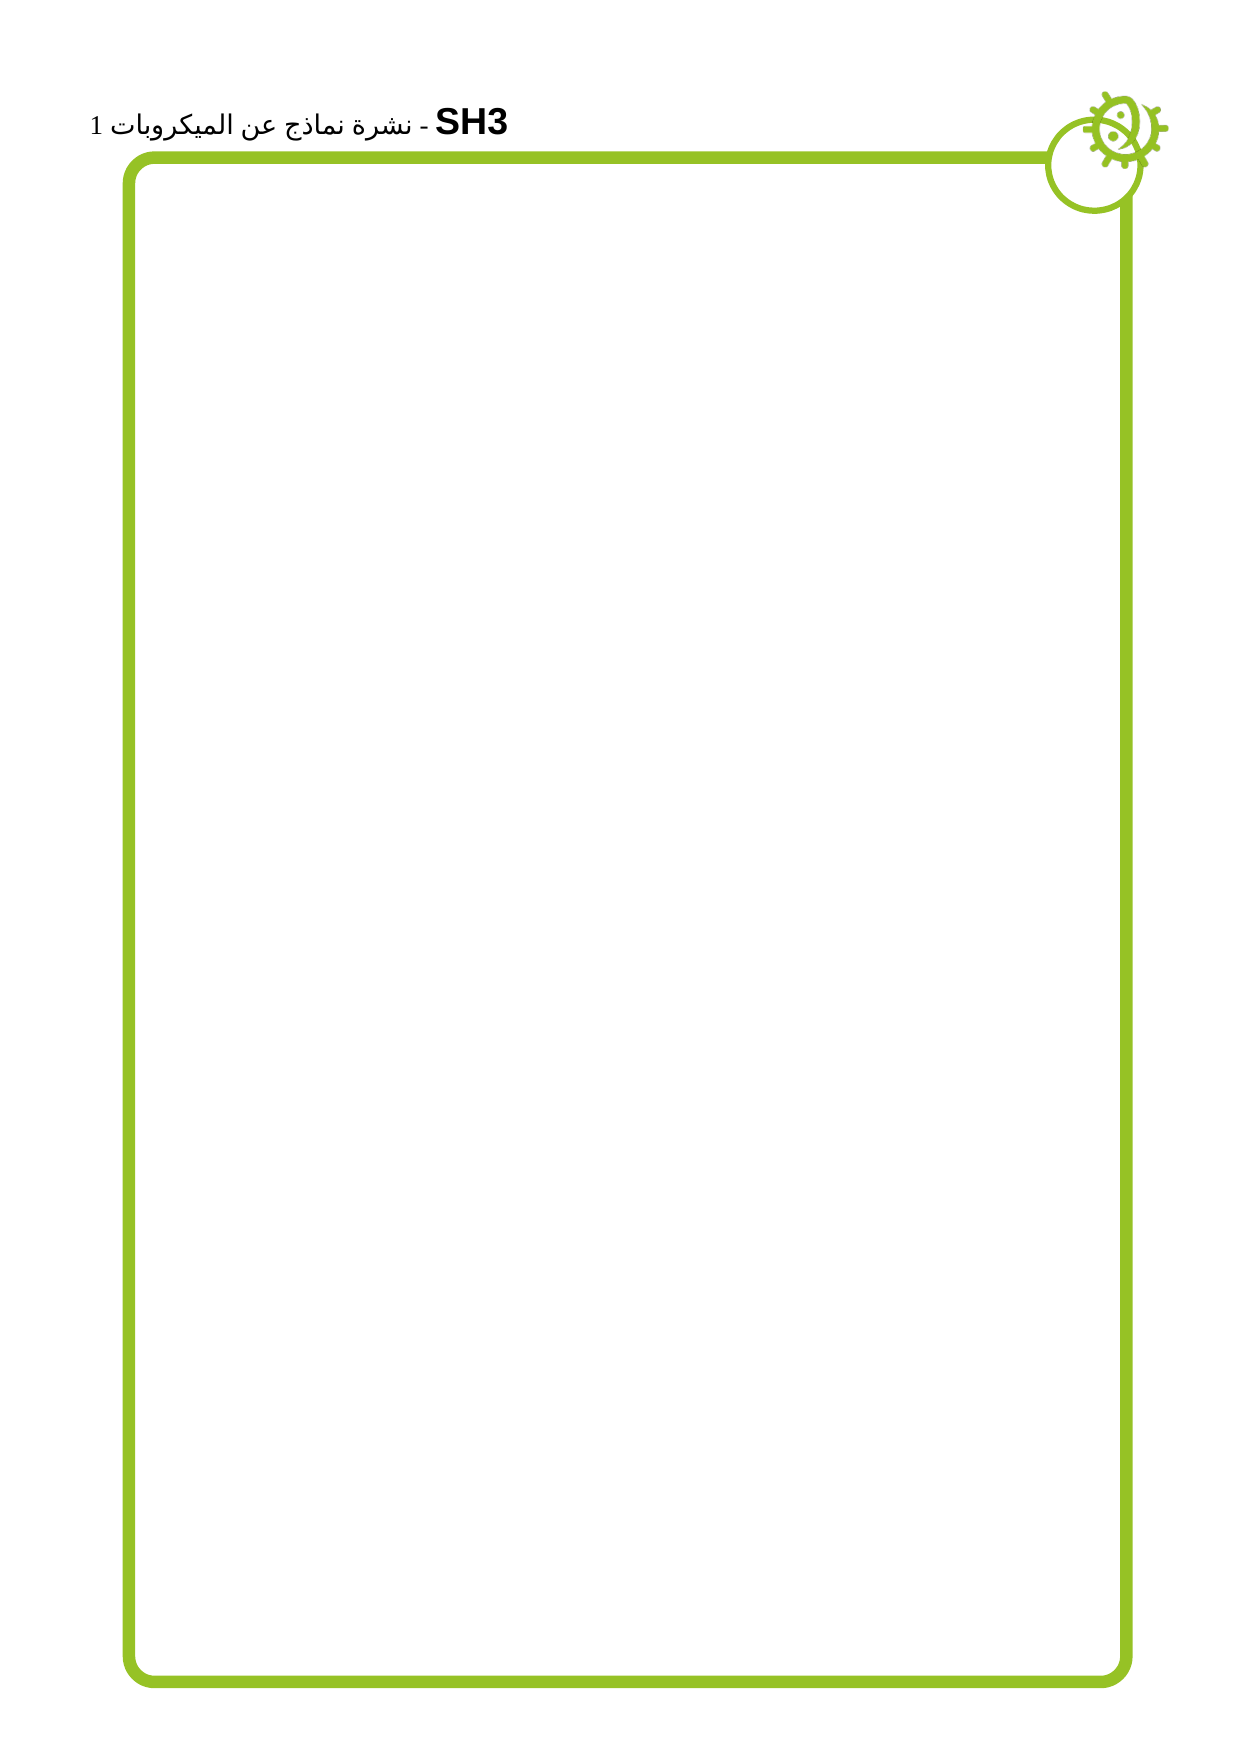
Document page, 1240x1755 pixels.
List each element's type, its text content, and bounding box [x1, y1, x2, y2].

subtitle SH3 - نشرة نماذج عن الميكروبات 1 [90, 99, 634, 142]
